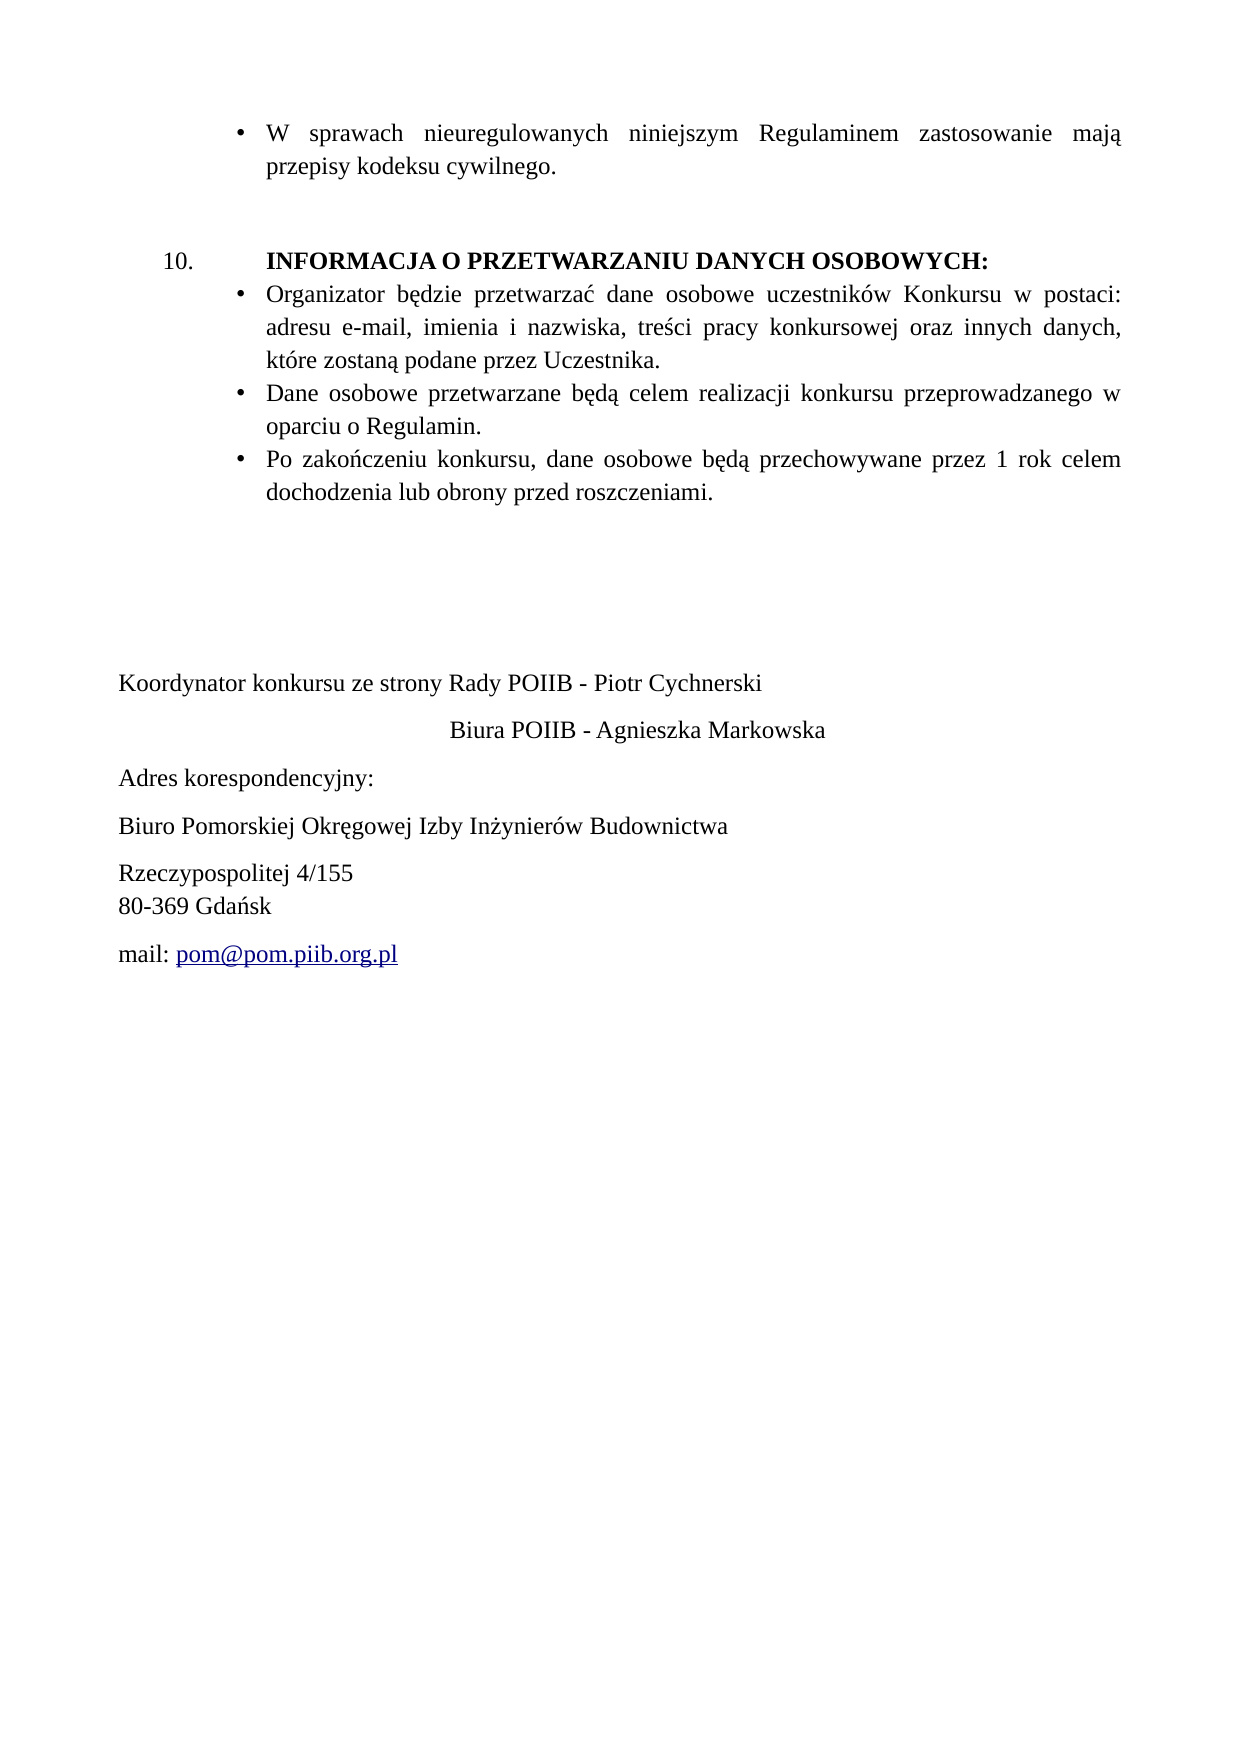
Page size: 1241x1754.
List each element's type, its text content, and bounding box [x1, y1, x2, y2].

list Dane osobowe przetwarzane będą celem realizacji konkursu przeprowadzanego w oparciu o Regulamin. [236, 378, 1122, 440]
text Biura POIIB - Agnieszka Markowska [118, 716, 1122, 744]
list Po zakończeniu konkursu, dane osobowe będą przechowywane przez 1 rok celem dochodzenia lub obrony przed roszczeniami. [236, 444, 1122, 506]
text Rzeczypospolitej 4/155 80-369 Gdańsk [118, 858, 1122, 920]
text Biuro Pomorskiej Okręgowej Izby Inżynierów Budownictwa [118, 811, 1122, 839]
list INFORMACJA O PRZETWARZANIU DANYCH OSOBOWYCH: [162, 246, 1122, 275]
list W sprawach nieuregulowanych niniejszym Regulaminem zastosowanie mają przepisy kodeksu cywilnego. [236, 118, 1122, 180]
list Organizator będzie przetwarzać dane osobowe uczestników Konkursu w postaci: adresu e-mail, imienia i nazwiska, treści pracy konkursowej oraz innych danych, które zostaną podane przez Uczestnika. [236, 279, 1122, 374]
text mail: pom@pom.piib.org.pl [118, 939, 1122, 968]
text Adres korespondencyjny: [118, 763, 1122, 792]
text Koordynator konkursu ze strony Rady POIIB - Piotr Cychnerski [118, 668, 1122, 697]
